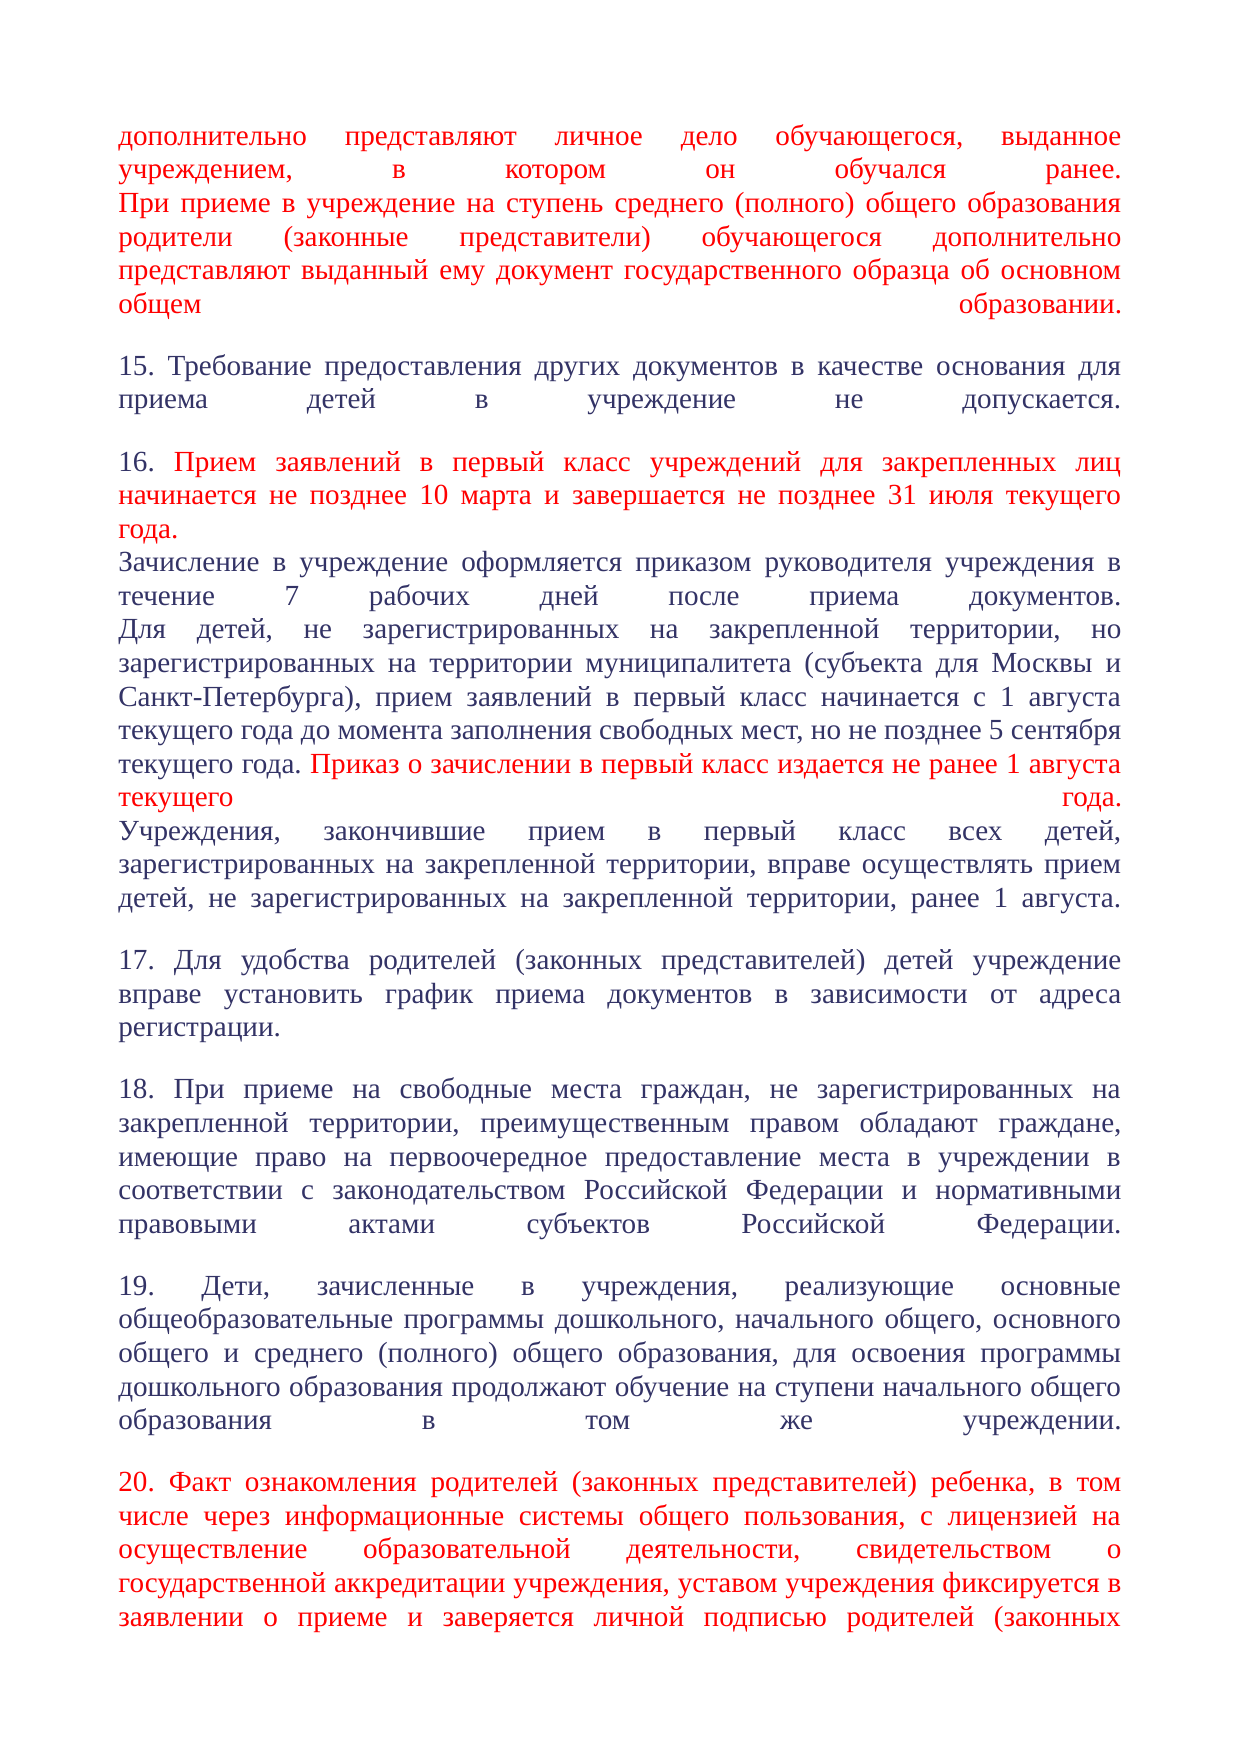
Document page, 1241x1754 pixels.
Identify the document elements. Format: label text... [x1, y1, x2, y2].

text 20. Факт ознакомления родителей (законных представителей) ребенка, в том числе через информационные системы общего пользования, с лицензией на осуществление образовательной деятельности, свидетельством о государственной аккредитации учреждения, уставом учреждения фиксируется в заявлении о приеме и заверяется личной подписью родителей (законных [118, 1464, 1122, 1632]
text 16. Прием заявлений в первый класс учреждений для закрепленных лиц начинается не позднее 10 марта и завершается не позднее 31 июля текущего года. Зачисление в учреждение оформляется приказом руководителя учреждения в течение 7 рабочих дней после приема документов. Для детей, не зарегистрированных на закрепленной территории, но зарегистрированных на территории муниципалитета (субъекта для Москвы и Санкт-Петербурга), прием заявлений в первый класс начинается с 1 августа текущего года до момента заполнения свободных мест, но не позднее 5 сентября текущего года. Приказ о зачислении в первый класс издается не ранее 1 августа текущего года. Учреждения, закончившие прием в первый класс всех детей, зарегистрированных на закрепленной территории, вправе осуществлять прием детей, не зарегистрированных на закрепленной территории, ранее 1 августа. [118, 444, 1122, 942]
text 19. Дети, зачисленные в учреждения, реализующие основные общеобразовательные программы дошкольного, начального общего, основного общего и среднего (полного) общего образования, для освоения программы дошкольного образования продолжают обучение на ступени начального общего образования в том же учреждении. [118, 1268, 1122, 1464]
text 15. Требование предоставления других документов в качестве основания для приема детей в учреждение не допускается. [118, 348, 1122, 444]
text 18. При приеме на свободные места граждан, не зарегистрированных на закрепленной территории, преимущественным правом обладают граждане, имеющие право на первоочередное предоставление места в учреждении в соответствии с законодательством Российской Федерации и нормативными правовыми актами субъектов Российской Федерации. [118, 1072, 1122, 1268]
text дополнительно представляют личное дело обучающегося, выданное учреждением, в котором он обучался ранее. При приеме в учреждение на ступень среднего (полного) общего образования родители (законные представители) обучающегося дополнительно представляют выданный ему документ государственного образца об основном общем образовании. [118, 118, 1122, 348]
text 17. Для удобства родителей (законных представителей) детей учреждение вправе установить график приема документов в зависимости от адреса регистрации. [118, 942, 1122, 1072]
